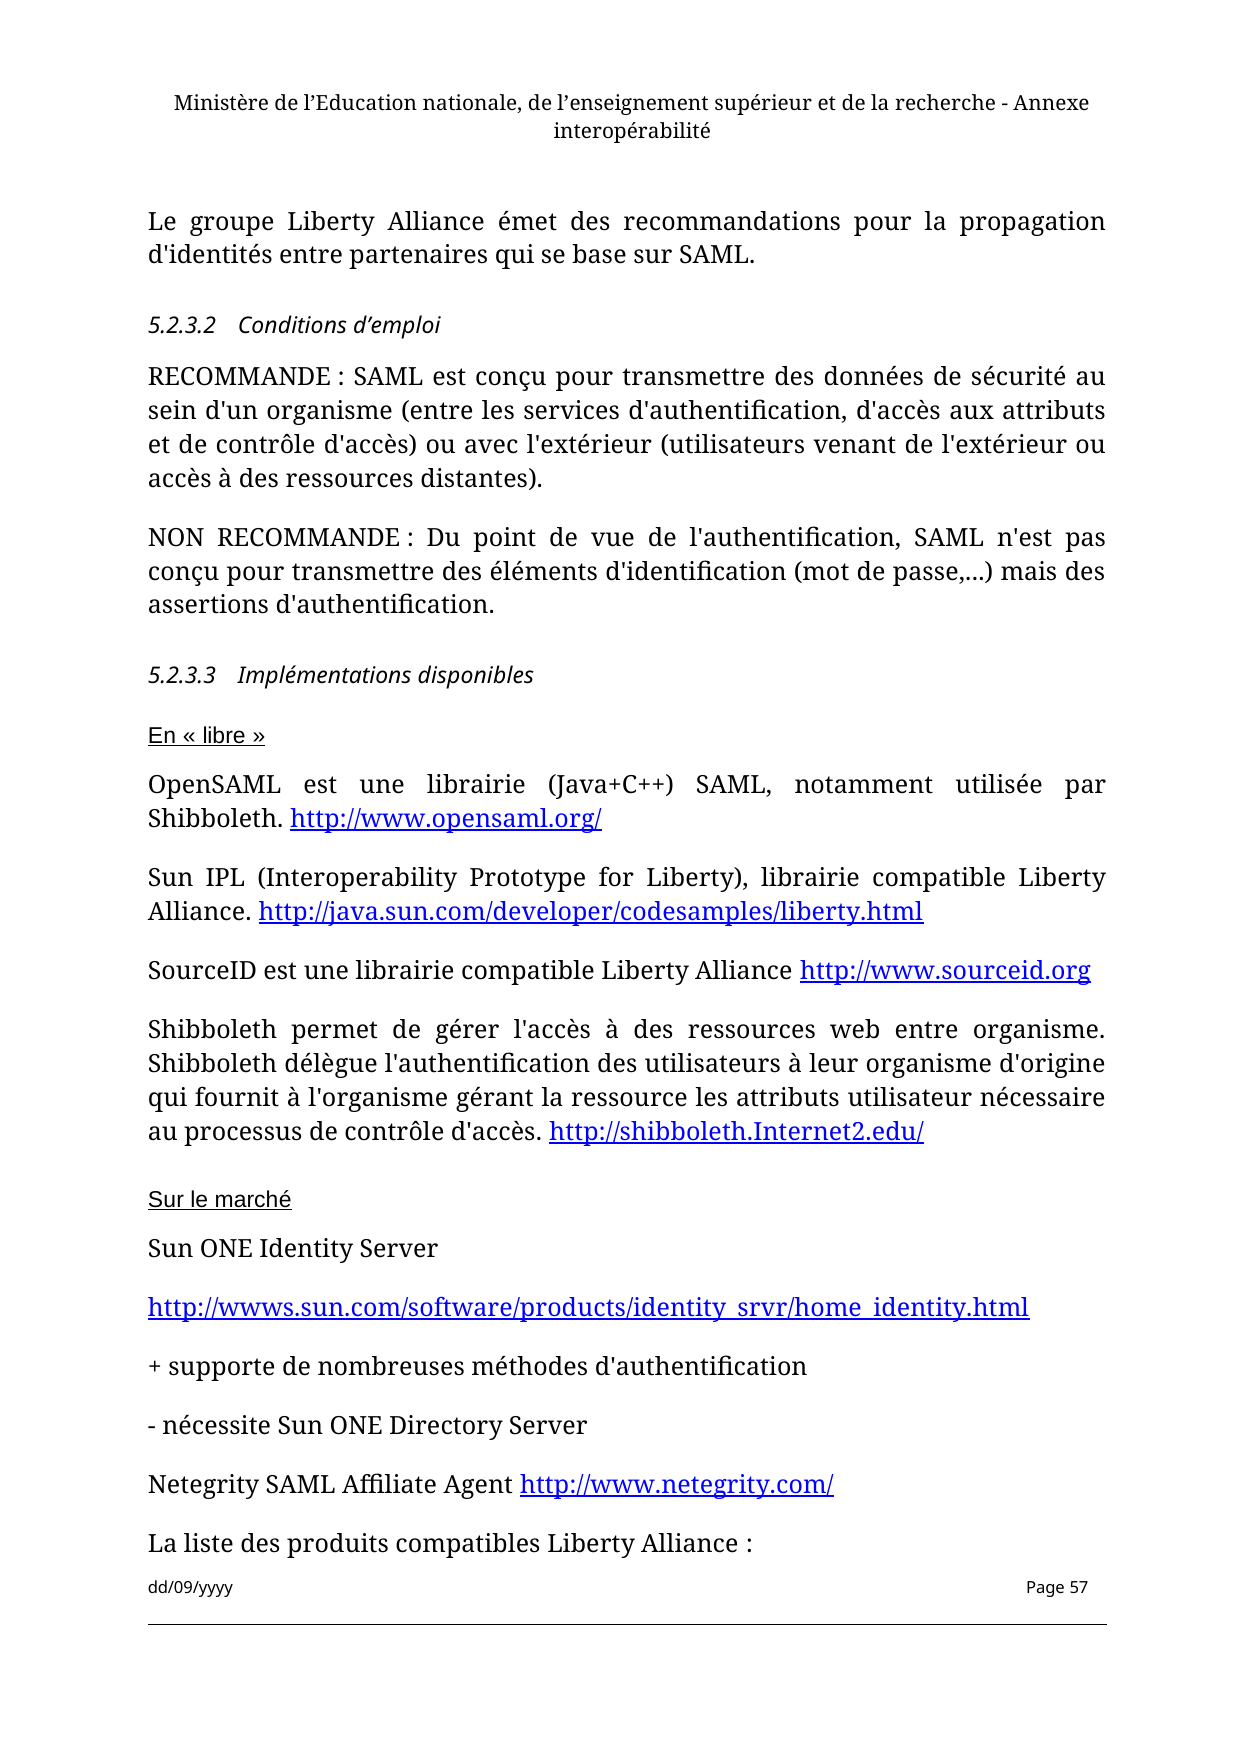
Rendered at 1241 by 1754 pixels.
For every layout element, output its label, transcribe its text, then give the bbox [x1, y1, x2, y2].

text OpenSAML est une librairie (Java+C++) SAML, notamment utilisée par Shibboleth. http://www.opensaml.org/ [148, 767, 1107, 835]
text NON RECOMMANDE : Du point de vue de l'authentification, SAML n'est pas conçu pour transmettre des éléments d'identification (mot de passe,...) mais des assertions d'authentification. [148, 519, 1107, 621]
text Sun IPL (Interoperability Prototype for Liberty), librairie compatible Liberty Alliance. http://java.sun.com/developer/codesamples/liberty.html [148, 860, 1107, 928]
subtitle Sur le marché [148, 1185, 1107, 1212]
text - nécessite Sun ONE Directory Server [148, 1408, 1107, 1442]
text Sun ONE Identity Server [148, 1231, 1107, 1265]
text La liste des produits compatibles Liberty Alliance : [148, 1526, 1107, 1560]
text SourceID est une librairie compatible Liberty Alliance http://www.sourceid.org [148, 953, 1107, 987]
text Le groupe Liberty Alliance émet des recommandations pour la propagation d'identités entre partenaires qui se base sur SAML. [148, 203, 1107, 271]
text + supporte de nombreuses méthodes d'authentification [148, 1349, 1107, 1383]
text RECOMMANDE : SAML est conçu pour transmettre des données de sécurité au sein d'un organisme (entre les services d'authentification, d'accès aux attributs et de contrôle d'accès) ou avec l'extérieur (utilisateurs venant de l'extérieur ou accès à des ressources distantes). [148, 359, 1107, 494]
text Shibboleth permet de gérer l'accès à des ressources web entre organisme. Shibboleth délègue l'authentification des utilisateurs à leur organisme d'origine qui fournit à l'organisme gérant la ressource les attributs utilisateur nécessaire au processus de contrôle d'accès. http://shibboleth.Internet2.edu/ [148, 1012, 1107, 1148]
text Netegrity SAML Affiliate Agent http://www.netegrity.com/ [148, 1467, 1107, 1501]
subtitle En « libre » [148, 721, 1107, 748]
text http://wwws.sun.com/software/products/identity_srvr/home_identity.html [148, 1290, 1107, 1324]
subtitle Conditions d’emploi [148, 309, 1107, 340]
subtitle Implémentations disponibles [148, 659, 1107, 690]
